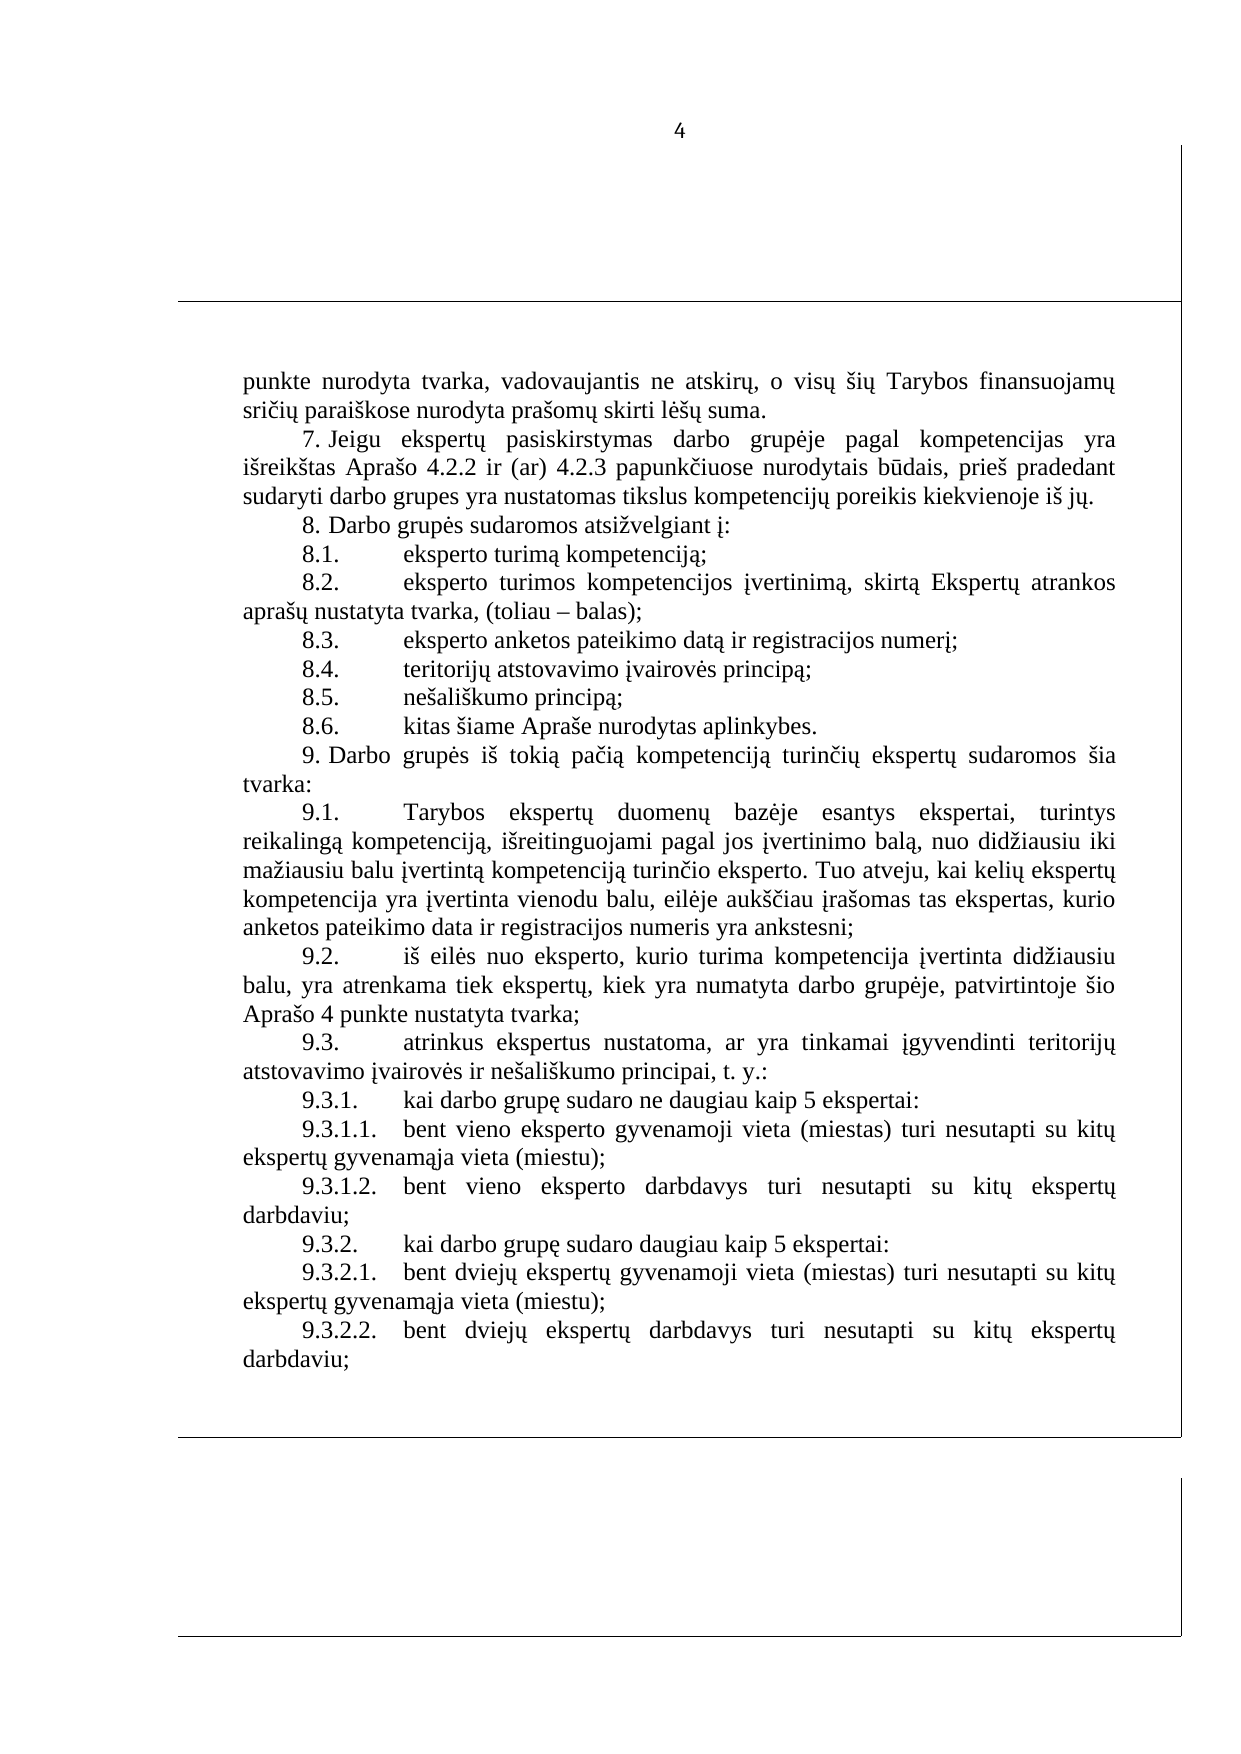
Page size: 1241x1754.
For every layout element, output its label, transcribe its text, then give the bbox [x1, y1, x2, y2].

text punkte nurodyta tvarka, vadovaujantis ne atskirų, o visų šių Tarybos finansuojamų sričių paraiškose nurodyta prašomų skirti lėšų suma. [178, 302, 1181, 424]
text 9.3.2.2. bent dviejų ekspertų darbdavys turi nesutapti su kitų ekspertų darbdaviu; [178, 1315, 1181, 1437]
text 9.3.2. kai darbo grupę sudaro daugiau kaip 5 ekspertai: [178, 1229, 1181, 1257]
text 7. Jeigu ekspertų pasiskirstymas darbo grupėje pagal kompetencijas yra išreikštas Aprašo 4.2.2 ir (ar) 4.2.3 papunkčiuose nurodytais būdais, prieš pradedant sudaryti darbo grupes yra nustatomas tikslus kompetencijų poreikis kiekvienoje iš jų. [178, 424, 1181, 510]
text 8.2. eksperto turimos kompetencijos įvertinimą, skirtą Ekspertų atrankos aprašų nustatyta tvarka, (toliau – balas); [178, 567, 1181, 625]
text 9.3. atrinkus ekspertus nustatoma, ar yra tinkamai įgyvendinti teritorijų atstovavimo įvairovės ir nešališkumo principai, t. y.: [178, 1027, 1181, 1085]
text 9.2. iš eilės nuo eksperto, kurio turima kompetencija įvertinta didžiausiu balu, yra atrenkama tiek ekspertų, kiek yra numatyta darbo grupėje, patvirtintoje šio Aprašo 4 punkte nustatyta tvarka; [178, 941, 1181, 1027]
text 9.3.1. kai darbo grupę sudaro ne daugiau kaip 5 ekspertai: [178, 1085, 1181, 1114]
text 8.1. eksperto turimą kompetenciją; [178, 539, 1181, 567]
text 9.3.1.1. bent vieno eksperto gyvenamoji vieta (miestas) turi nesutapti su kitų ekspertų gyvenamąja vieta (miestu); [178, 1114, 1181, 1171]
text 9.3.2.1. bent dviejų ekspertų gyvenamoji vieta (miestas) turi nesutapti su kitų ekspertų gyvenamąja vieta (miestu); [178, 1257, 1181, 1315]
text 9.1. Tarybos ekspertų duomenų bazėje esantys ekspertai, turintys reikalingą kompetenciją, išreitinguojami pagal jos įvertinimo balą, nuo didžiausiu iki mažiausiu balu įvertintą kompetenciją turinčio eksperto. Tuo atveju, kai kelių ekspertų kompetencija yra įvertinta vienodu balu, eilėje aukščiau įrašomas tas ekspertas, kurio anketos pateikimo data ir registracijos numeris yra ankstesni; [178, 797, 1181, 941]
text 8.3. eksperto anketos pateikimo datą ir registracijos numerį; [178, 625, 1181, 654]
text 9.3.1.2. bent vieno eksperto darbdavys turi nesutapti su kitų ekspertų darbdaviu; [178, 1171, 1181, 1229]
text 9. Darbo grupės iš tokią pačią kompetenciją turinčių ekspertų sudaromos šia tvarka: [178, 740, 1181, 797]
text 8. Darbo grupės sudaromos atsižvelgiant į: [178, 510, 1181, 539]
text 8.6. kitas šiame Apraše nurodytas aplinkybes. [178, 711, 1181, 740]
text 8.5. nešališkumo principą; [178, 682, 1181, 711]
text 8.4. teritorijų atstovavimo įvairovės principą; [178, 654, 1181, 682]
